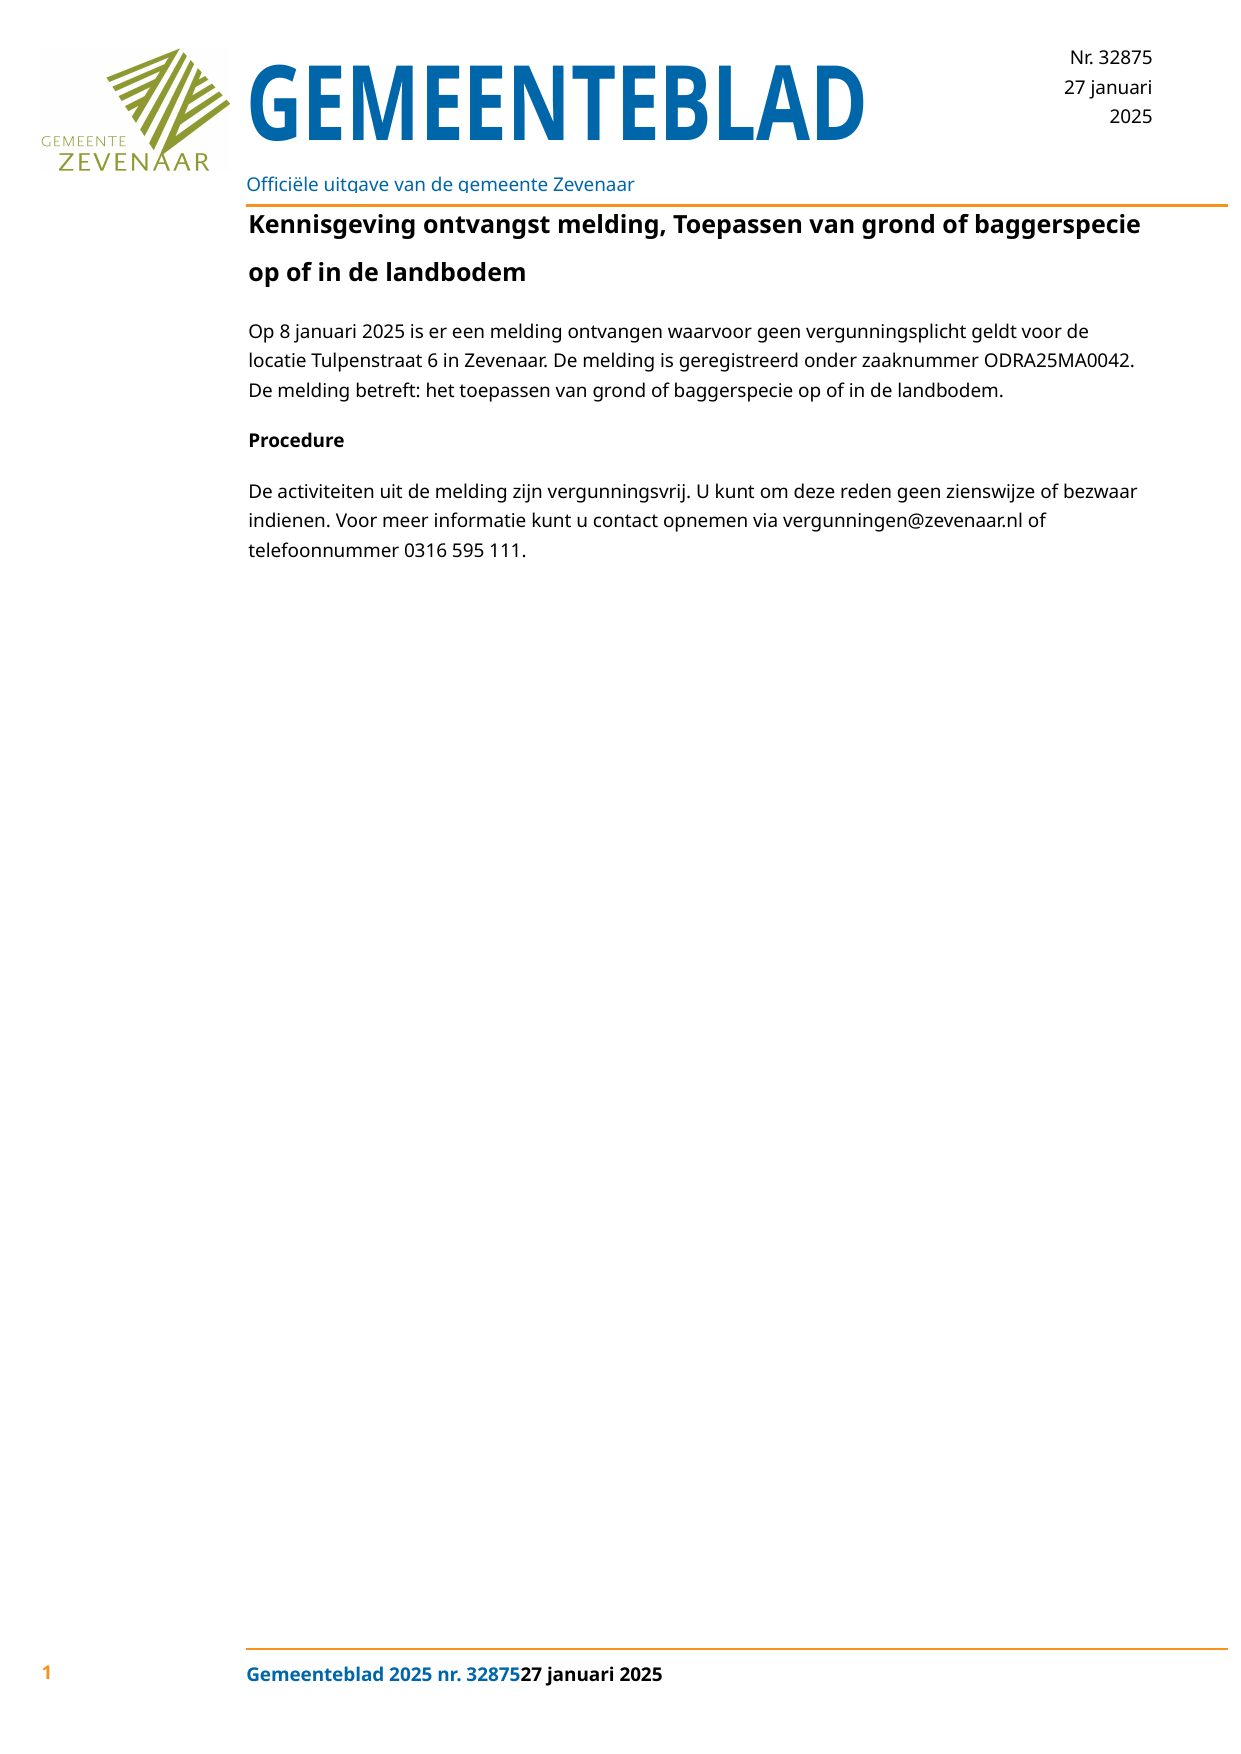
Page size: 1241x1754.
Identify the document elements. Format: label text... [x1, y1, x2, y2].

text Op 8 januari 2025 is er een melding ontvangen waarvoor geen vergunningsplicht geldt voor de locatie Tulpenstraat 6 in Zevenaar. De melding is geregistreerd onder zaaknummer ODRA25MA0042. De melding betreft: het toepassen van grond of baggerspecie op of in de landbodem. [248, 318, 1152, 403]
text Kennisgeving ontvangst melding, Toepassen van grond of baggerspecie op of in de landbodem [248, 207, 1152, 288]
picture [41, 47, 231, 172]
text Procedure [248, 427, 1152, 453]
text De activiteiten uit de melding zijn vergunningsvrij. U kunt om deze reden geen zienswijze of bezwaar indienen. Voor meer informatie kunt u contact opnemen via vergunningen@zevenaar.nl of telefoonnummer 0316 595 111. [248, 478, 1152, 563]
